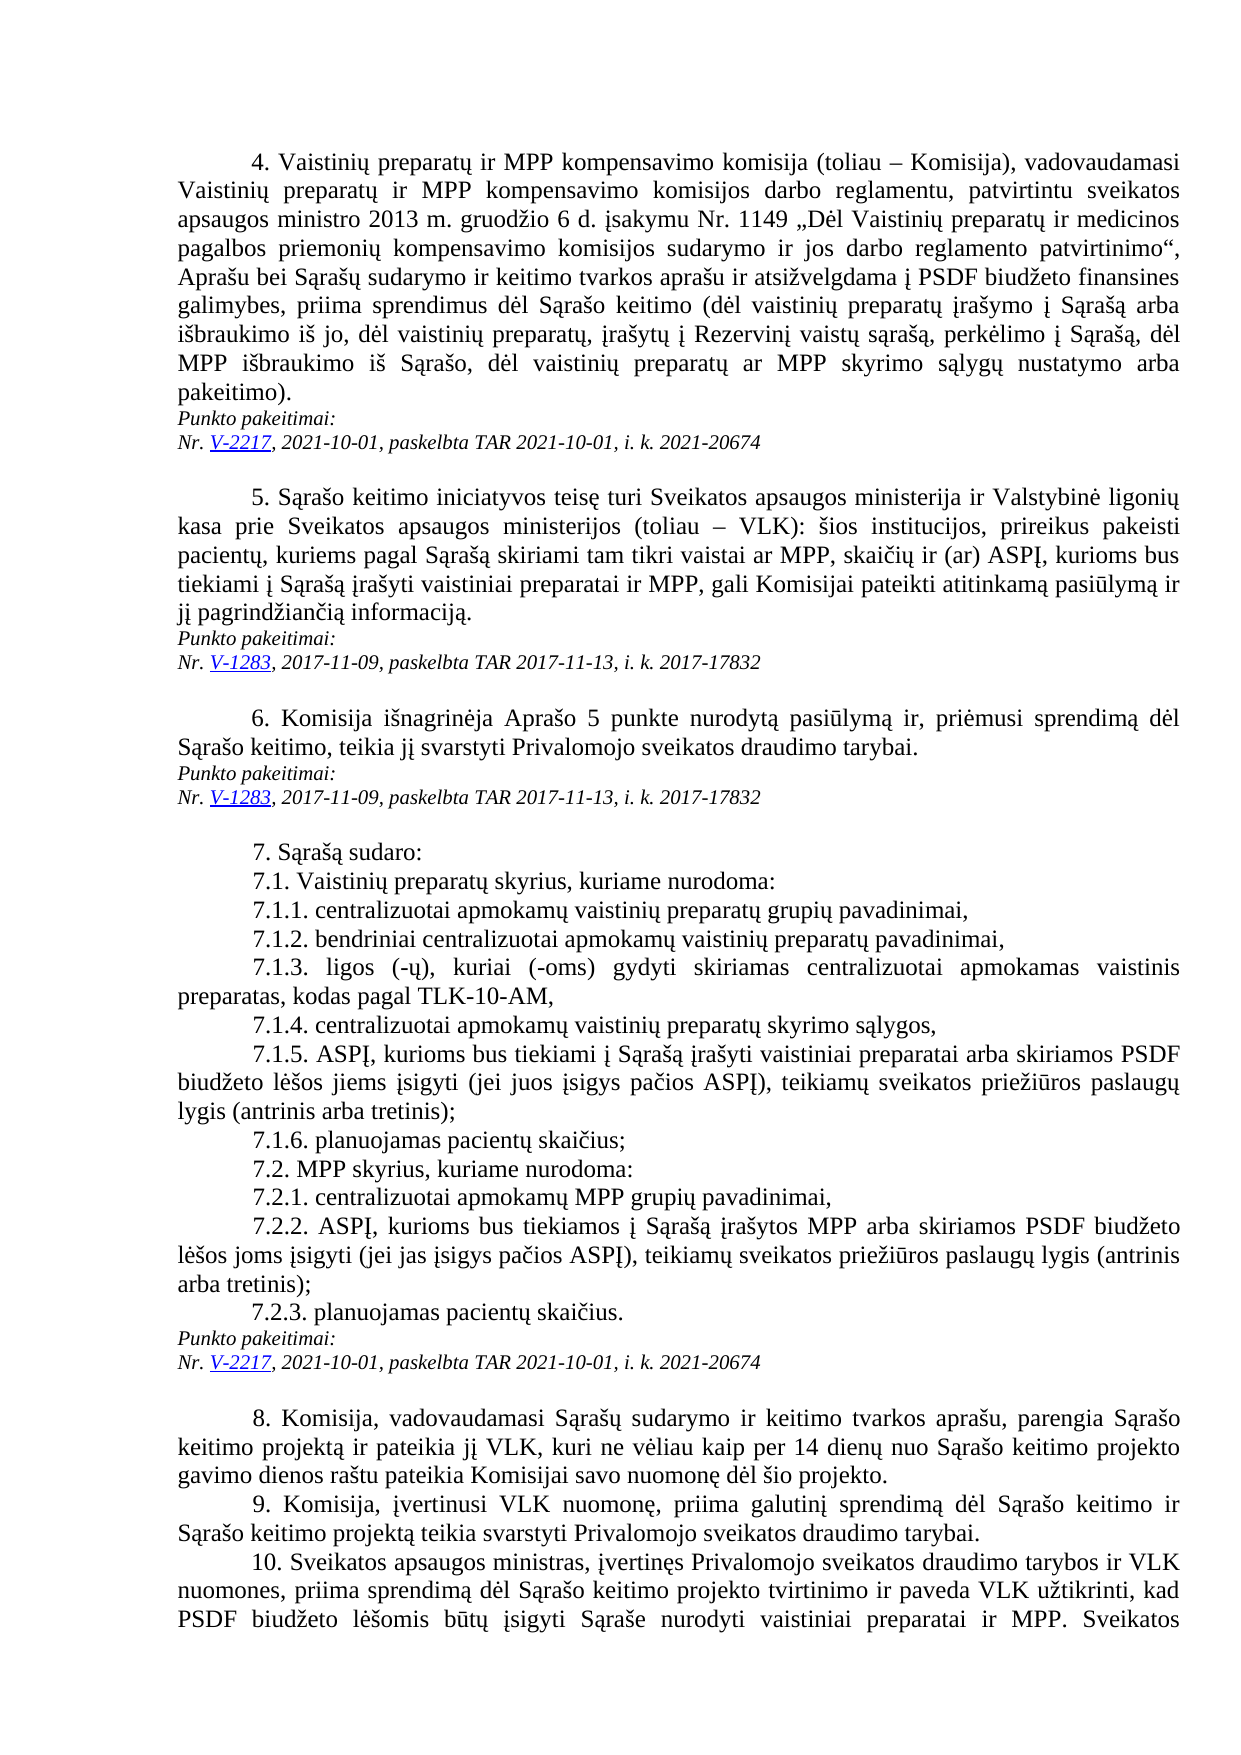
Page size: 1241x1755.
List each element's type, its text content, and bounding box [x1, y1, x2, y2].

text Nr. V-1283, 2017-11-09, paskelbta TAR 2017-11-13, i. k. 2017-17832 [177, 650, 1181, 674]
text 7.1.1. centralizuotai apmokamų vaistinių preparatų grupių pavadinimai, [177, 895, 1181, 924]
text Punkto pakeitimai: [177, 406, 1181, 430]
text 7.2. MPP skyrius, kuriame nurodoma: [177, 1154, 1181, 1182]
text Nr. V-1283, 2017-11-09, paskelbta TAR 2017-11-13, i. k. 2017-17832 [177, 785, 1181, 809]
text 7.2.1. centralizuotai apmokamų MPP grupių pavadinimai, [177, 1182, 1181, 1211]
text 10. Sveikatos apsaugos ministras, įvertinęs Privalomojo sveikatos draudimo tarybos ir VLK nuomones, priima sprendimą dėl Sąrašo keitimo projekto tvirtinimo ir paveda VLK užtikrinti, kad PSDF biudžeto lėšomis būtų įsigyti Sąraše nurodyti vaistiniai preparatai ir MPP. Sveikatos [177, 1547, 1181, 1633]
text Nr. V-2217, 2021-10-01, paskelbta TAR 2021-10-01, i. k. 2021-20674 [177, 430, 1181, 454]
text 7.2.2. ASPĮ, kurioms bus tiekiamos į Sąrašą įrašytos MPP arba skiriamos PSDF biudžeto lėšos joms įsigyti (jei jas įsigys pačios ASPĮ), teikiamų sveikatos priežiūros paslaugų lygis (antrinis arba tretinis); [177, 1211, 1181, 1297]
text 4. Vaistinių preparatų ir MPP kompensavimo komisija (toliau – Komisija), vadovaudamasi Vaistinių preparatų ir MPP kompensavimo komisijos darbo reglamentu, patvirtintu sveikatos apsaugos ministro 2013 m. gruodžio 6 d. įsakymu Nr. 1149 „Dėl Vaistinių preparatų ir medicinos pagalbos priemonių kompensavimo komisijos sudarymo ir jos darbo reglamento patvirtinimo“, Aprašu bei Sąrašų sudarymo ir keitimo tvarkos aprašu ir atsižvelgdama į PSDF biudžeto finansines galimybes, priima sprendimus dėl Sąrašo keitimo (dėl vaistinių preparatų įrašymo į Sąrašą arba išbraukimo iš jo, dėl vaistinių preparatų, įrašytų į Rezervinį vaistų sąrašą, perkėlimo į Sąrašą, dėl MPP išbraukimo iš Sąrašo, dėl vaistinių preparatų ar MPP skyrimo sąlygų nustatymo arba pakeitimo). [177, 147, 1181, 406]
text 7.1.5. ASPĮ, kurioms bus tiekiami į Sąrašą įrašyti vaistiniai preparatai arba skiriamos PSDF biudžeto lėšos jiems įsigyti (jei juos įsigys pačios ASPĮ), teikiamų sveikatos priežiūros paslaugų lygis (antrinis arba tretinis); [177, 1039, 1181, 1125]
text 7.1.6. planuojamas pacientų skaičius; [177, 1125, 1181, 1154]
text 7.1.2. bendriniai centralizuotai apmokamų vaistinių preparatų pavadinimai, [177, 924, 1181, 952]
text 5. Sąrašo keitimo iniciatyvos teisę turi Sveikatos apsaugos ministerija ir Valstybinė ligonių kasa prie Sveikatos apsaugos ministerijos (toliau – VLK): šios institucijos, prireikus pakeisti pacientų, kuriems pagal Sąrašą skiriami tam tikri vaistai ar MPP, skaičių ir (ar) ASPĮ, kurioms bus tiekiami į Sąrašą įrašyti vaistiniai preparatai ir MPP, gali Komisijai pateikti atitinkamą pasiūlymą ir jį pagrindžiančią informaciją. [177, 482, 1181, 626]
text 7. Sąrašą sudaro: [177, 837, 1181, 866]
text Punkto pakeitimai: [177, 626, 1181, 650]
text Punkto pakeitimai: [177, 1326, 1181, 1350]
text 7.1.3. ligos (-ų), kuriai (-oms) gydyti skiriamas centralizuotai apmokamas vaistinis preparatas, kodas pagal TLK-10-AM, [177, 952, 1181, 1010]
text 7.1. Vaistinių preparatų skyrius, kuriame nurodoma: [177, 866, 1181, 895]
text Punkto pakeitimai: [177, 761, 1181, 785]
text 8. Komisija, vadovaudamasi Sąrašų sudarymo ir keitimo tvarkos aprašu, parengia Sąrašo keitimo projektą ir pateikia jį VLK, kuri ne vėliau kaip per 14 dienų nuo Sąrašo keitimo projekto gavimo dienos raštu pateikia Komisijai savo nuomonę dėl šio projekto. [177, 1403, 1181, 1489]
text 9. Komisija, įvertinusi VLK nuomonę, priima galutinį sprendimą dėl Sąrašo keitimo ir Sąrašo keitimo projektą teikia svarstyti Privalomojo sveikatos draudimo tarybai. [177, 1489, 1181, 1547]
text Nr. V-2217, 2021-10-01, paskelbta TAR 2021-10-01, i. k. 2021-20674 [177, 1350, 1181, 1374]
text 7.1.4. centralizuotai apmokamų vaistinių preparatų skyrimo sąlygos, [177, 1010, 1181, 1039]
text 7.2.3. planuojamas pacientų skaičius. [251, 1297, 1181, 1326]
text 6. Komisija išnagrinėja Aprašo 5 punkte nurodytą pasiūlymą ir, priėmusi sprendimą dėl Sąrašo keitimo, teikia jį svarstyti Privalomojo sveikatos draudimo tarybai. [177, 703, 1181, 761]
